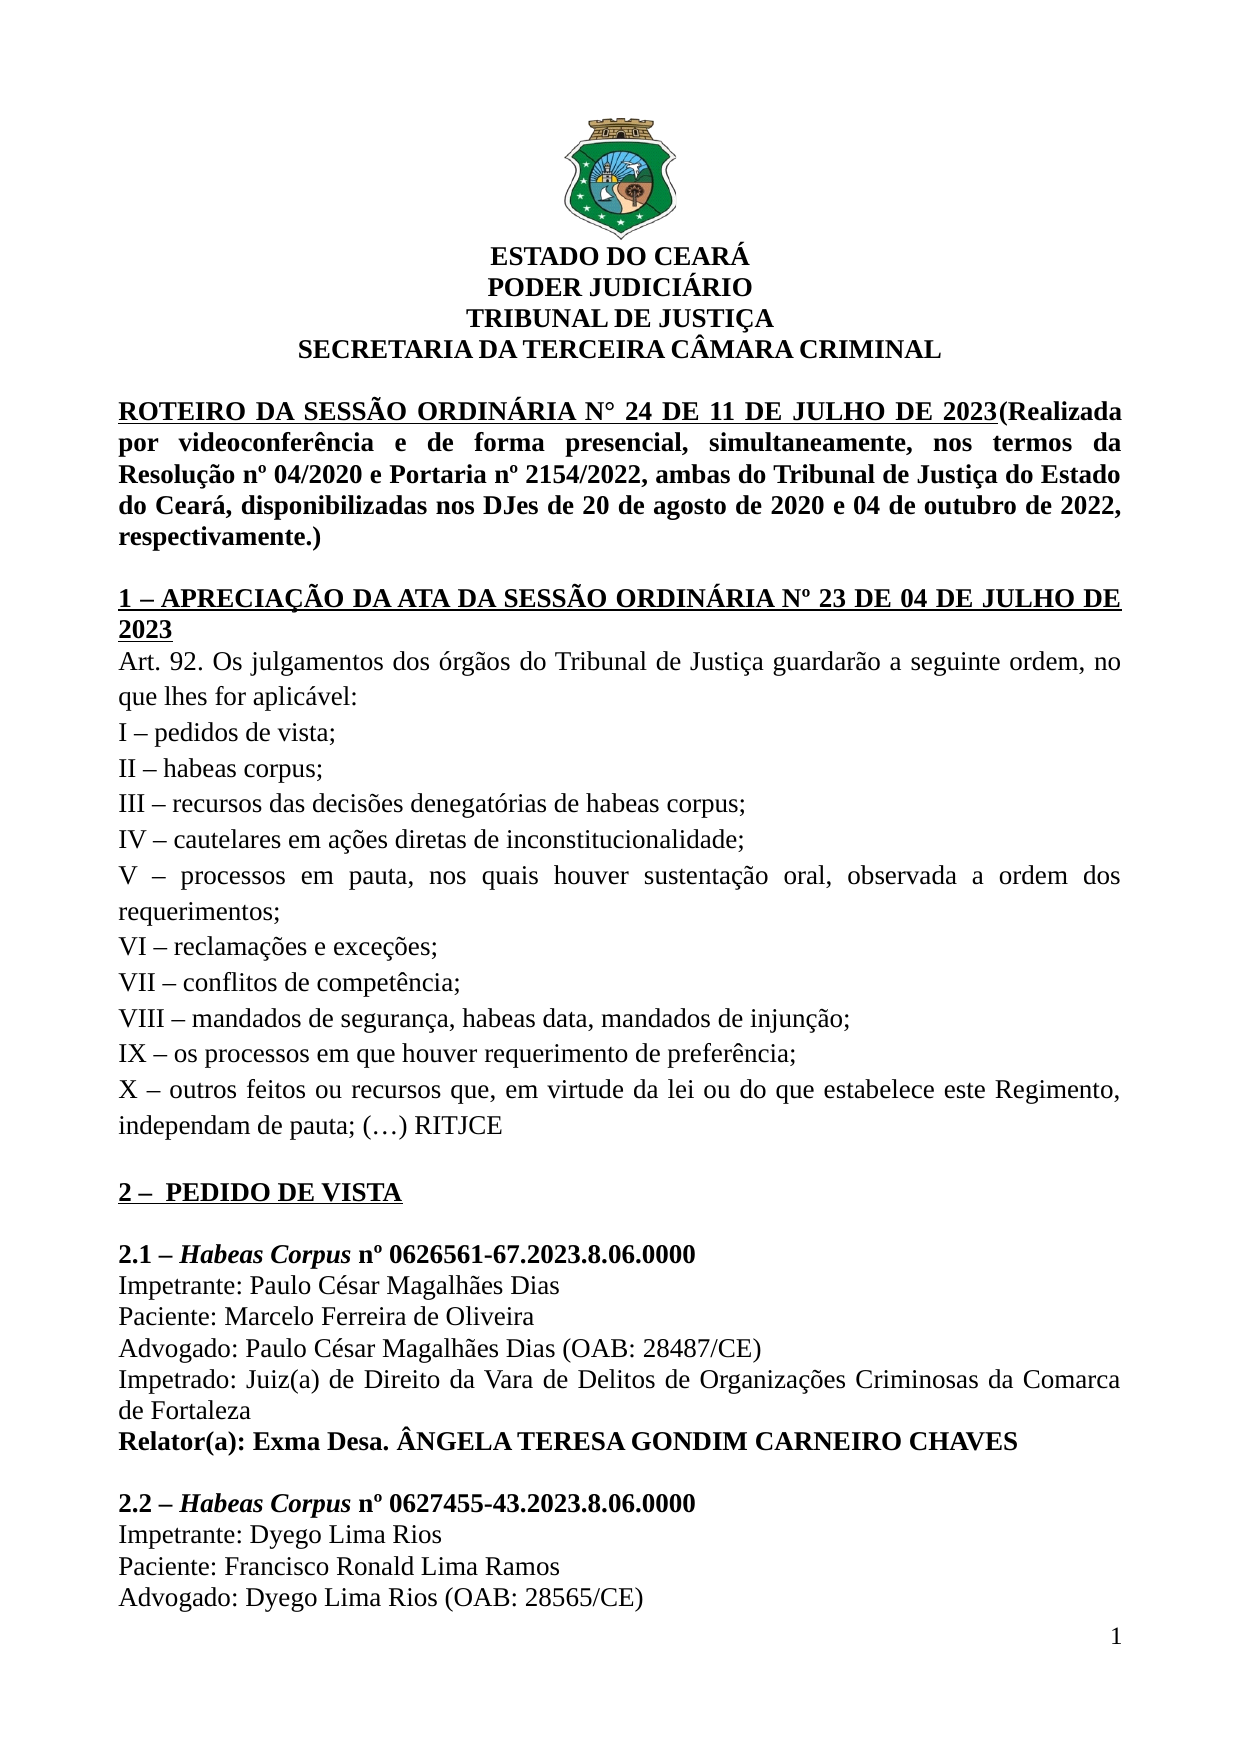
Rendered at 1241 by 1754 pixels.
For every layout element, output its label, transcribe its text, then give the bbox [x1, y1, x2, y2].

text PODER JUDICIÁRIO [118, 271, 1122, 302]
text III – recursos das decisões denegatórias de habeas corpus; [118, 787, 1122, 819]
text X – outros feitos ou recursos que, em virtude da lei ou do que estabelece este Regimento, independam de pauta; (…) RITJCE [118, 1073, 1122, 1140]
text IX – os processos em que houver requerimento de preferência; [118, 1038, 1122, 1069]
text TRIBUNAL DE JUSTIÇA [118, 302, 1122, 333]
text Impetrante: Paulo César Magalhães Dias [118, 1269, 1122, 1301]
text Paciente: Marcelo Ferreira de Oliveira [118, 1301, 1122, 1332]
text 2023 [118, 611, 1122, 644]
text 2.2 – Habeas Corpus nº 0627455-43.2023.8.06.0000 [118, 1487, 1122, 1518]
text VIII – mandados de segurança, habeas data, mandados de injunção; [118, 1002, 1122, 1033]
text V – processos em pauta, nos quais houver sustentação oral, observada a ordem dos requerimentos; [118, 859, 1122, 926]
text VII – conflitos de competência; [118, 966, 1122, 997]
text 2 – PEDIDO DE VISTA [118, 1176, 1122, 1207]
text Impetrante: Dyego Lima Rios [118, 1518, 1122, 1550]
text SECRETARIA DA TERCEIRA CÂMARA CRIMINAL [118, 333, 1122, 364]
text Advogado: Dyego Lima Rios (OAB: 28565/CE) [118, 1581, 1122, 1612]
text Paciente: Francisco Ronald Lima Ramos [118, 1550, 1122, 1581]
text I – pedidos de vista; [118, 716, 1122, 747]
text ESTADO DO CEARÁ [118, 240, 1122, 271]
text 1 – APRECIAÇÃO DA ATA DA SESSÃO ORDINÁRIA Nº 23 DE 04 DE JULHO DE [118, 582, 1122, 609]
text Impetrado: Juiz(a) de Direito da Vara de Delitos de Organizações Criminosas da Comarca de Fortaleza [118, 1363, 1122, 1425]
text Art. 92. Os julgamentos dos órgãos do Tribunal de Justiça guardarão a seguinte ordem, no que lhes for aplicável: [118, 644, 1122, 711]
text 2.1 – Habeas Corpus nº 0626561-67.2023.8.06.0000 [118, 1238, 1122, 1269]
text ROTEIRO DA SESSÃO ORDINÁRIA N° 24 DE 11 DE JULHO DE 2023(Realizada por videoconferência e de forma presencial, simultaneamente, nos termos da Resolução nº 04/2020 e Portaria nº 2154/2022, ambas do Tribunal de Justiça do Estado do Ceará, disponibilizadas nos DJes de 20 de agosto de 2020 e 04 de outubro de 2022, respectivamente.) [118, 395, 1122, 551]
text II – habeas corpus; [118, 752, 1122, 783]
text Advogado: Paulo César Magalhães Dias (OAB: 28487/CE) [118, 1332, 1122, 1363]
text VI – reclamações e exceções; [118, 930, 1122, 962]
text Relator(a): Exma Desa. ÂNGELA TERESA GONDIM CARNEIRO CHAVES [118, 1425, 1122, 1456]
picture [564, 118, 677, 240]
text IV – cautelares em ações diretas de inconstitucionalidade; [118, 823, 1122, 854]
